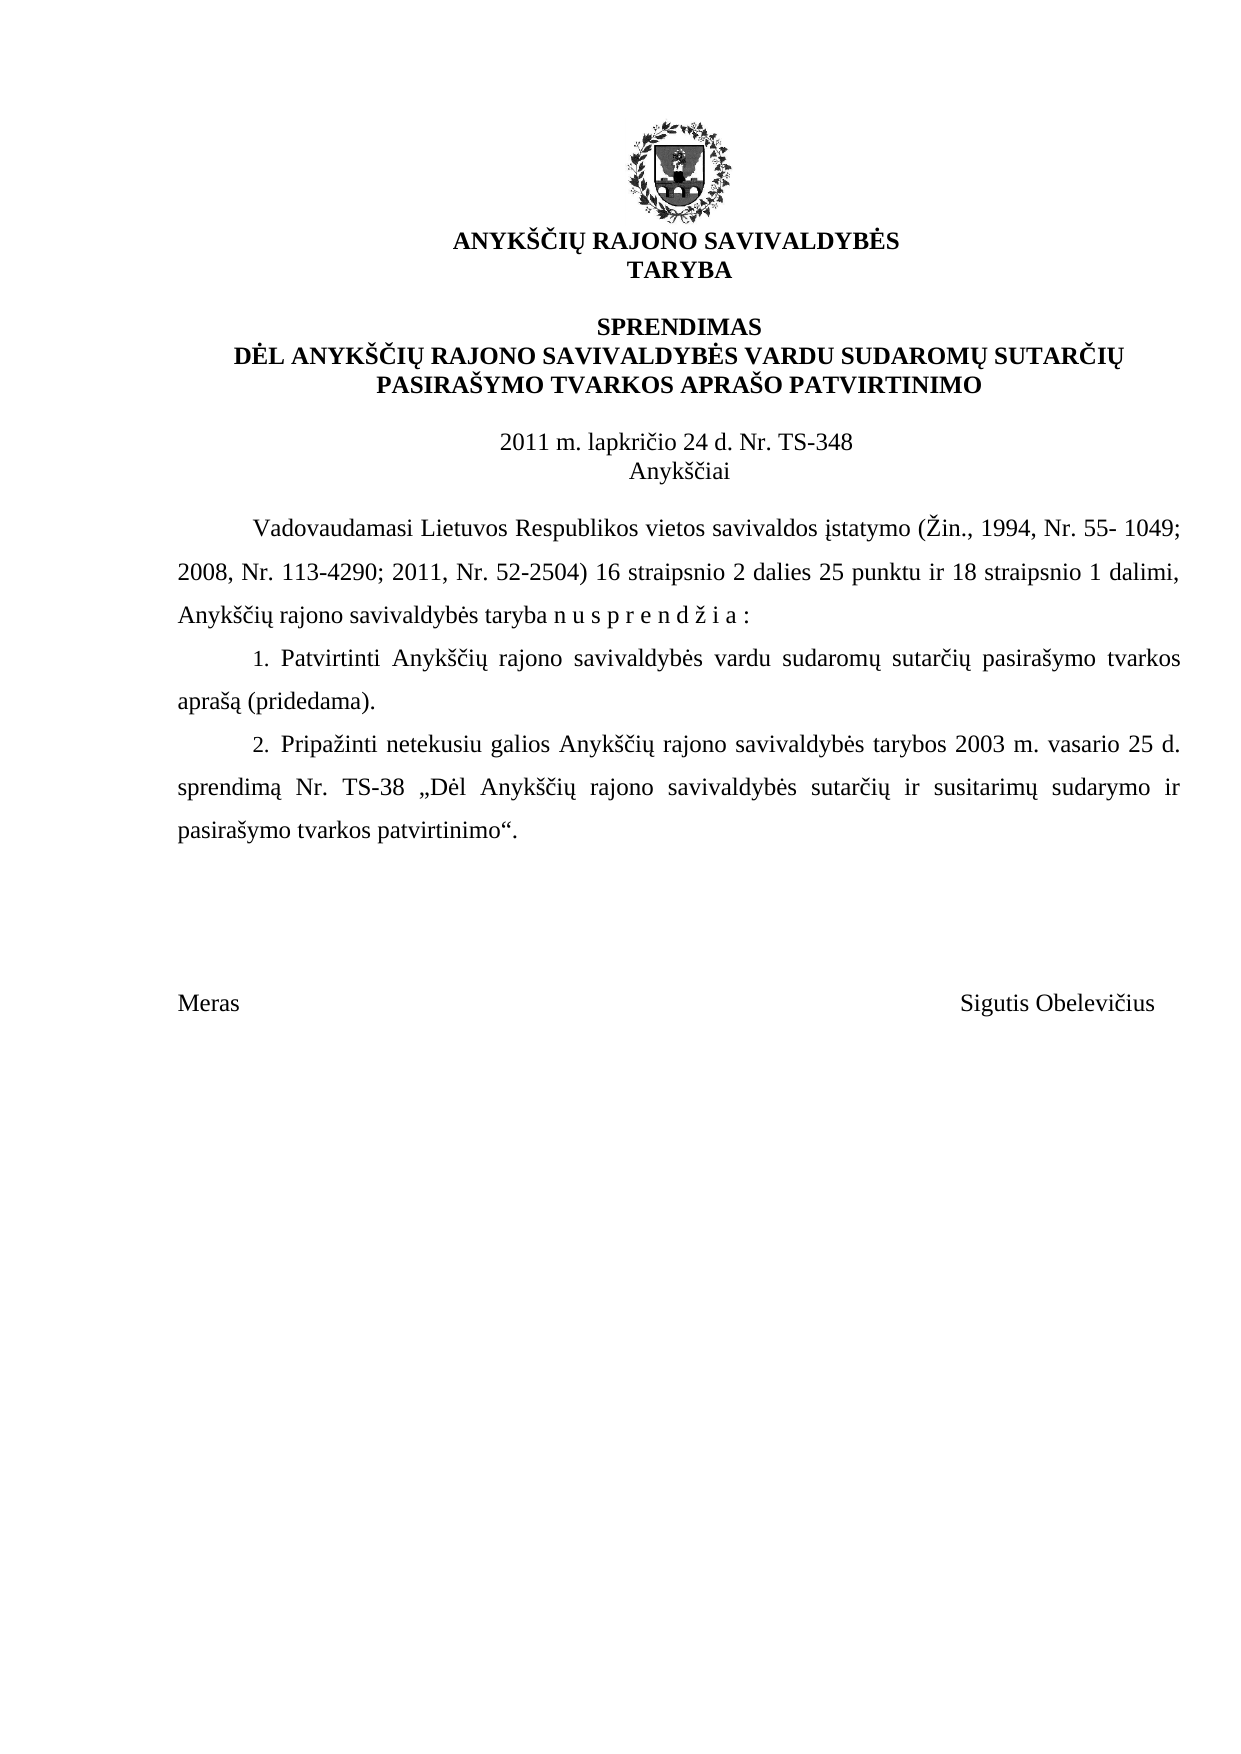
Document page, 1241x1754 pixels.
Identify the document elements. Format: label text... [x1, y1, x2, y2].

text TARYBA [177, 255, 1181, 283]
text Anykščiai [177, 456, 1181, 485]
text SPRENDIMAS [177, 312, 1181, 341]
text 2011 m. lapkričio 24 d. Nr. TS-348 [177, 427, 1181, 456]
text DĖL ANYKŠČIŲ RAJONO SAVIVALDYBĖS VARDU SUDAROMŲ SUTARČIŲ PASIRAŠYMO TVARKOS APRAŠO PATVIRTINIMO [177, 341, 1181, 398]
text ANYKŠČIŲ RAJONO SAVIVALDYBĖS [177, 226, 1181, 255]
text Vadovaudamasi Lietuvos Respublikos vietos savivaldos įstatymo (Žin., 1994, Nr. 55- 1049; 2008, Nr. 113-4290; 2011, Nr. 52-2504) 16 straipsnio 2 dalies 25 punktu ir 18 straipsnio 1 dalimi, Anykščių rajono savivaldybės taryba nusprendžia: [177, 513, 1181, 628]
text 1. Patvirtinti Anykščių rajono savivaldybės vardu sudaromų sutarčių pasirašymo tvarkos aprašą (pridedama). [177, 643, 1181, 715]
text Meras Sigutis Obelevičius [177, 988, 1181, 1017]
text 2. Pripažinti netekusiu galios Anykščių rajono savivaldybės tarybos 2003 m. vasario 25 d. sprendimą Nr. TS-38 „Dėl Anykščių rajono savivaldybės sutarčių ir susitarimų sudarymo ir pasirašymo tvarkos patvirtinimo“. [177, 729, 1181, 844]
